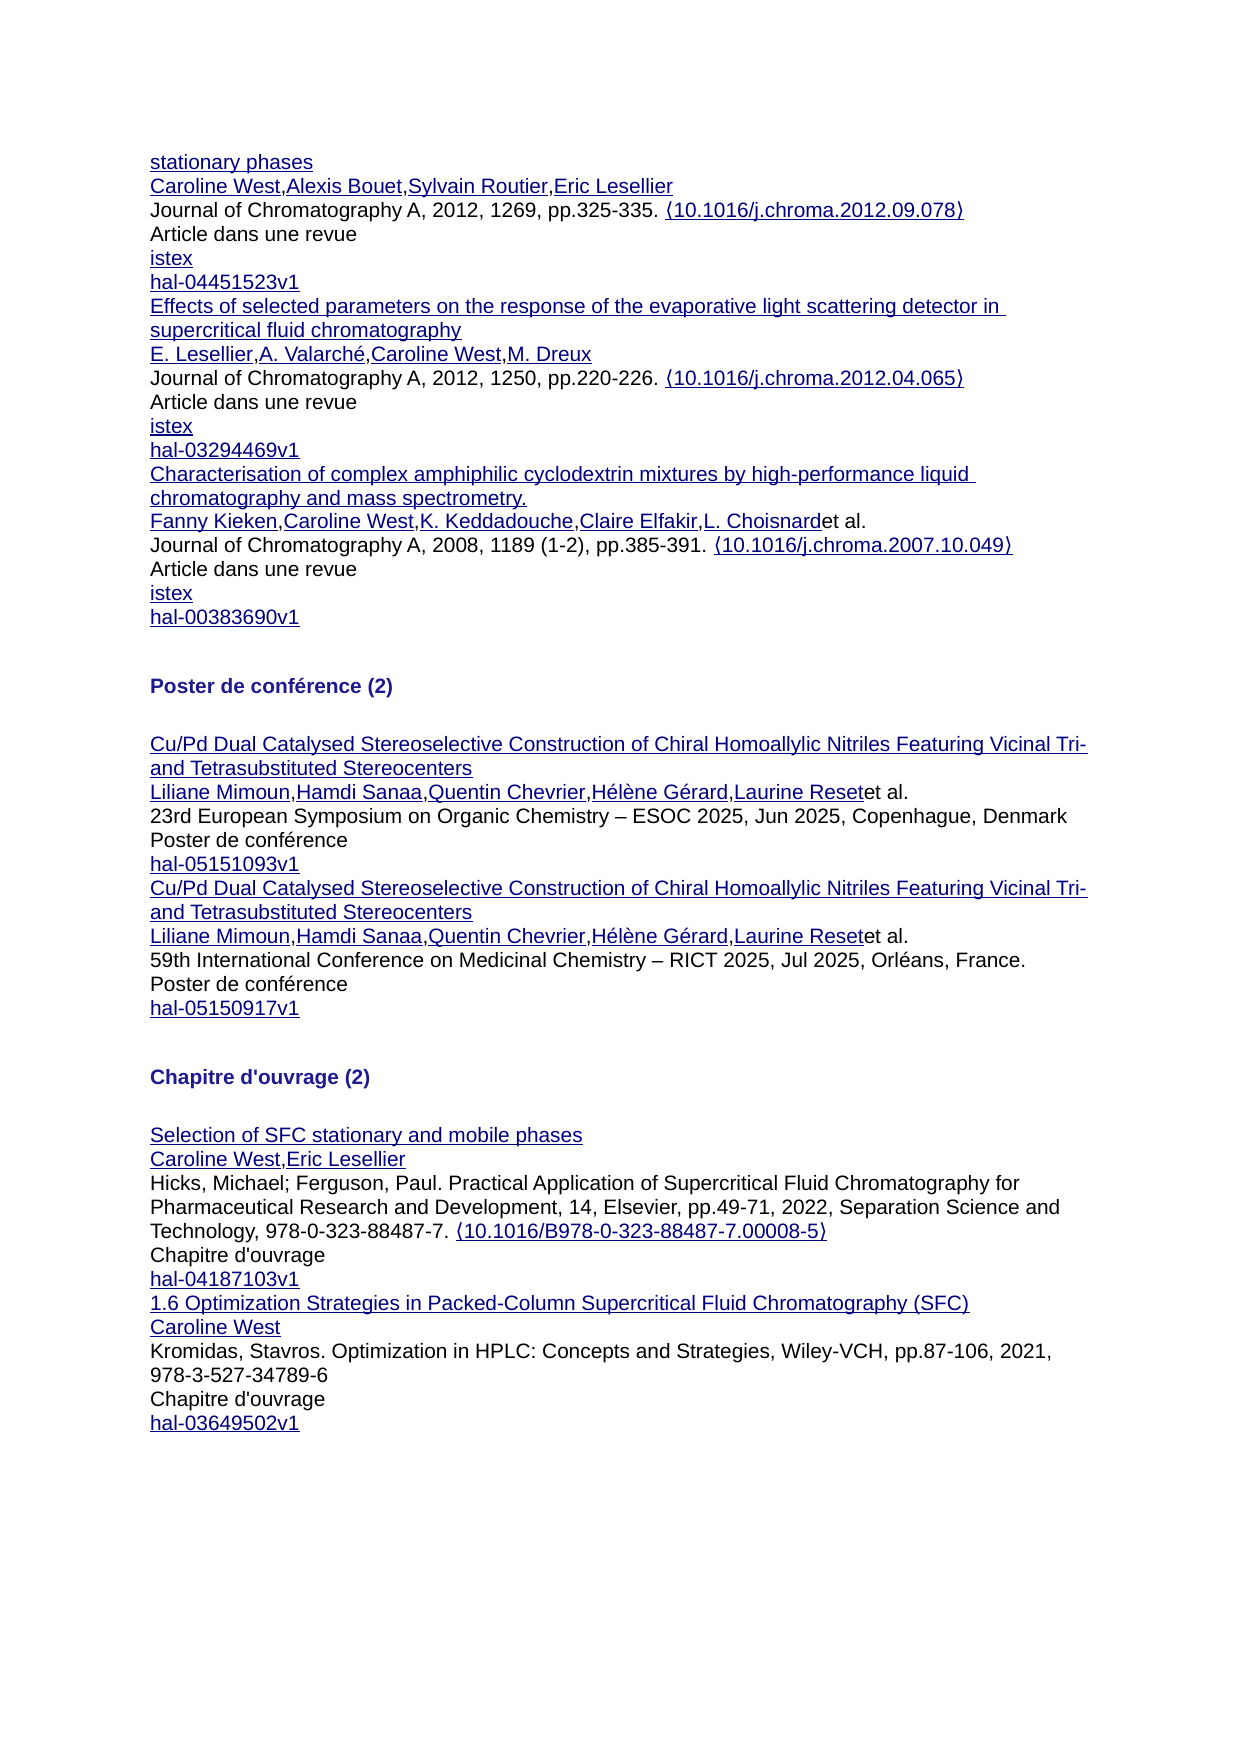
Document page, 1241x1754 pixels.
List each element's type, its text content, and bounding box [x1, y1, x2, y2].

table_cell Characterisation of complex amphiphilic cyclodextrin mixtures by high-performance liquid chromatography and mass spectrometry. Fanny Kieken,Caroline West,K. Keddadouche,Claire Elfakir,L. Choisnardet al. Journal of Chromatography A, 2008, 1189 (1-2), pp.385-391. ⟨10.1016/j.chroma.2007.10.049⟩ Article dans une revue istex hal-00383690v1 [150, 461, 1090, 629]
table_header Cu/Pd Dual Catalysed Stereoselective Construction of Chiral Homoallylic Nitriles Featuring Vicinal Tri- and Tetrasubstituted Stereocenters Liliane Mimoun,Hamdi Sanaa,Quentin Chevrier,Hélène Gérard,Laurine Resetet al. 23rd European Symposium on Organic Chemistry ‒ ESOC 2025, Jun 2025, Copenhague, Denmark Poster de conférence hal-05151093v1 [150, 732, 1090, 876]
subtitle Poster de conférence (2) [150, 674, 1090, 698]
table_cell Cu/Pd Dual Catalysed Stereoselective Construction of Chiral Homoallylic Nitriles Featuring Vicinal Tri- and Tetrasubstituted Stereocenters Liliane Mimoun,Hamdi Sanaa,Quentin Chevrier,Hélène Gérard,Laurine Resetet al. 59th International Conference on Medicinal Chemistry ‒ RICT 2025, Jul 2025, Orléans, France. Poster de conférence hal-05150917v1 [150, 876, 1090, 1020]
table_cell Effects of selected parameters on the response of the evaporative light scattering detector in supercritical fluid chromatography E. Lesellier,A. Valarché,Caroline West,M. Dreux Journal of Chromatography A, 2012, 1250, pp.220-226. ⟨10.1016/j.chroma.2012.04.065⟩ Article dans une revue istex hal-03294469v1 [150, 294, 1090, 461]
table_cell stationary phases Caroline West,Alexis Bouet,Sylvain Routier,Eric Lesellier Journal of Chromatography A, 2012, 1269, pp.325-335. ⟨10.1016/j.chroma.2012.09.078⟩ Article dans une revue istex hal-04451523v1 [150, 150, 1090, 294]
table_cell 1.6 Optimization Strategies in Packed-Column Supercritical Fluid Chromatography (SFC) Caroline West Kromidas, Stavros. Optimization in HPLC: Concepts and Strategies, Wiley-VCH, pp.87-106, 2021, 978-3-527-34789-6 Chapitre d'ouvrage hal-03649502v1 [150, 1291, 1090, 1434]
subtitle Chapitre d'ouvrage (2) [150, 1064, 1090, 1088]
table_header Selection of SFC stationary and mobile phases Caroline West,Eric Lesellier Hicks, Michael; Ferguson, Paul. Practical Application of Supercritical Fluid Chromatography for Pharmaceutical Research and Development, 14, Elsevier, pp.49-71, 2022, Separation Science and Technology, 978-0-323-88487-7. ⟨10.1016/B978-0-323-88487-7.00008-5⟩ Chapitre d'ouvrage hal-04187103v1 [150, 1123, 1090, 1291]
